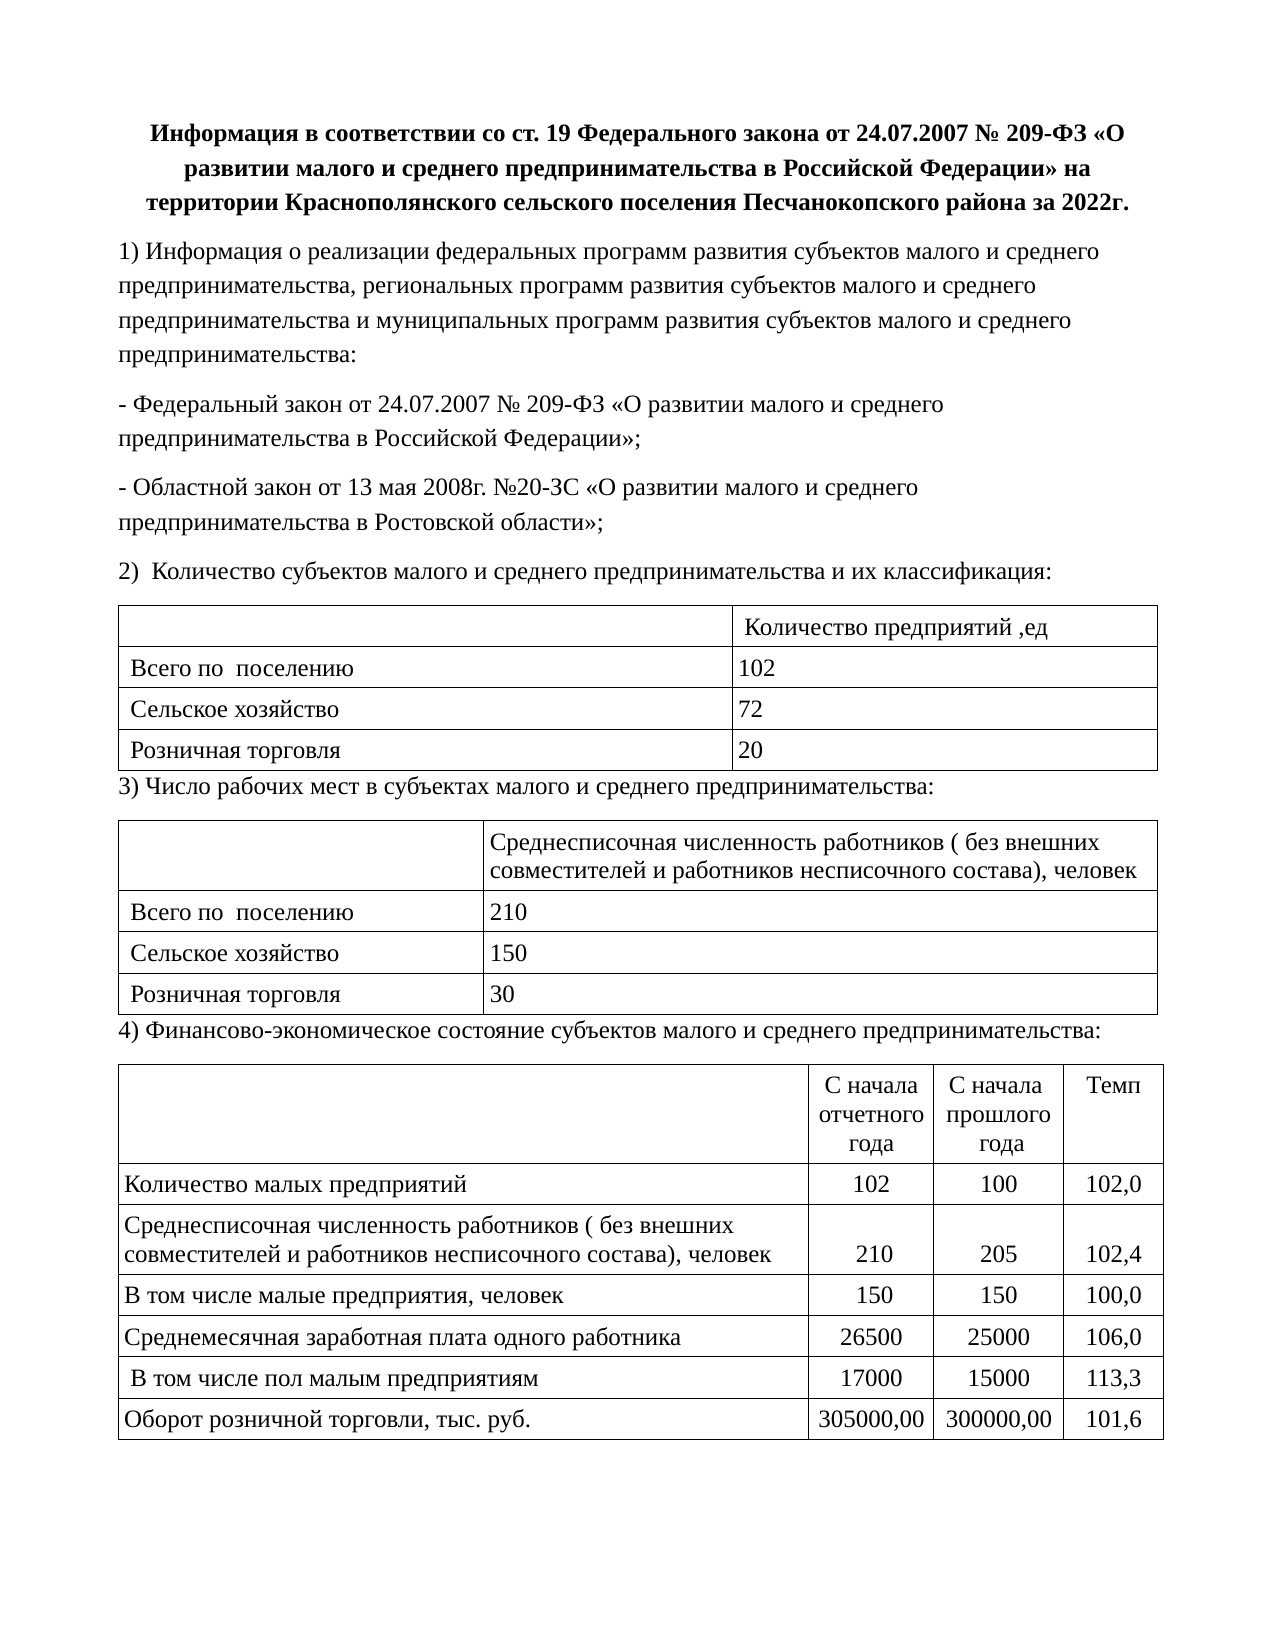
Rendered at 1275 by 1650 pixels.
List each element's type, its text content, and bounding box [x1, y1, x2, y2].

table_cell 102 [733, 647, 1157, 687]
table_header [119, 1065, 808, 1162]
table_cell Сельское хозяйство [119, 688, 732, 728]
table_cell 150 [934, 1275, 1063, 1315]
text - Федеральный закон от 24.07.2007 № 209-ФЗ «О развитии малого и среднего предпринимательства в Российской Федерации»; [118, 389, 1157, 452]
table_header [119, 821, 483, 890]
table_header [119, 606, 732, 646]
table_cell 30 [484, 974, 1157, 1014]
text 4) Финансово-экономическое состояние субъектов малого и среднего предпринимательства: [118, 1015, 1157, 1043]
table_cell Всего по поселению [119, 647, 732, 687]
table_cell 17000 [809, 1357, 933, 1397]
table_header Темп [1064, 1065, 1163, 1162]
table_cell 72 [733, 688, 1157, 728]
text 2) Количество субъектов малого и среднего предпринимательства и их классификация: [118, 556, 1157, 584]
table_cell 300000,00 [934, 1399, 1063, 1439]
table_cell 106,0 [1064, 1316, 1163, 1356]
table_cell Розничная торговля [119, 730, 732, 770]
table_cell 102,0 [1064, 1164, 1163, 1204]
table_cell 102 [809, 1164, 933, 1204]
table_cell 150 [809, 1275, 933, 1315]
table_cell Среднемесячная заработная плата одного работника [119, 1316, 808, 1356]
table_cell 25000 [934, 1316, 1063, 1356]
table_cell Сельское хозяйство [119, 932, 483, 972]
table_cell 100,0 [1064, 1275, 1163, 1315]
text Информация в соответствии со ст. 19 Федерального закона от 24.07.2007 № 209-ФЗ «О развитии малого и среднего предпринимательства в Российской Федерации» на территории Краснополянского сельского поселения Песчанокопского района за 2022г. [118, 118, 1157, 216]
table_cell 101,6 [1064, 1399, 1163, 1439]
table_header Среднесписочная численность работников ( без внешних совместителей и работников несписочного состава), человек [484, 821, 1157, 890]
table_cell 113,3 [1064, 1357, 1163, 1397]
text 3) Число рабочих мест в субъектах малого и среднего предпринимательства: [118, 771, 1157, 799]
table_cell Оборот розничной торговли, тыс. руб. [119, 1399, 808, 1439]
table_cell В том числе пол малым предприятиям [119, 1357, 808, 1397]
table_cell 150 [484, 932, 1157, 972]
table_cell Количество малых предприятий [119, 1164, 808, 1204]
table_cell 210 [484, 891, 1157, 931]
table_cell 15000 [934, 1357, 1063, 1397]
table_cell Розничная торговля [119, 974, 483, 1014]
table_cell В том числе малые предприятия, человек [119, 1275, 808, 1315]
text 1) Информация о реализации федеральных программ развития субъектов малого и среднего предпринимательства, региональных программ развития субъектов малого и среднего предпринимательства и муниципальных программ развития субъектов малого и среднего предпринимательства: [118, 236, 1157, 368]
table_cell 26500 [809, 1316, 933, 1356]
text - Областной закон от 13 мая 2008г. №20-ЗС «О развитии малого и среднего предпринимательства в Ростовской области»; [118, 472, 1157, 535]
table_cell Среднесписочная численность работников ( без внешних совместителей и работников несписочного состава), человек [119, 1205, 808, 1274]
table_cell 210 [809, 1205, 933, 1274]
table_cell 102,4 [1064, 1205, 1163, 1274]
table_cell 100 [934, 1164, 1063, 1204]
table_cell 205 [934, 1205, 1063, 1274]
table_cell 305000,00 [809, 1399, 933, 1439]
table_cell 20 [733, 730, 1157, 770]
table_header Количество предприятий ,ед [733, 606, 1157, 646]
table_cell Всего по поселению [119, 891, 483, 931]
table_header С начала прошлого года [934, 1065, 1063, 1162]
table_header С начала отчетного года [809, 1065, 933, 1162]
